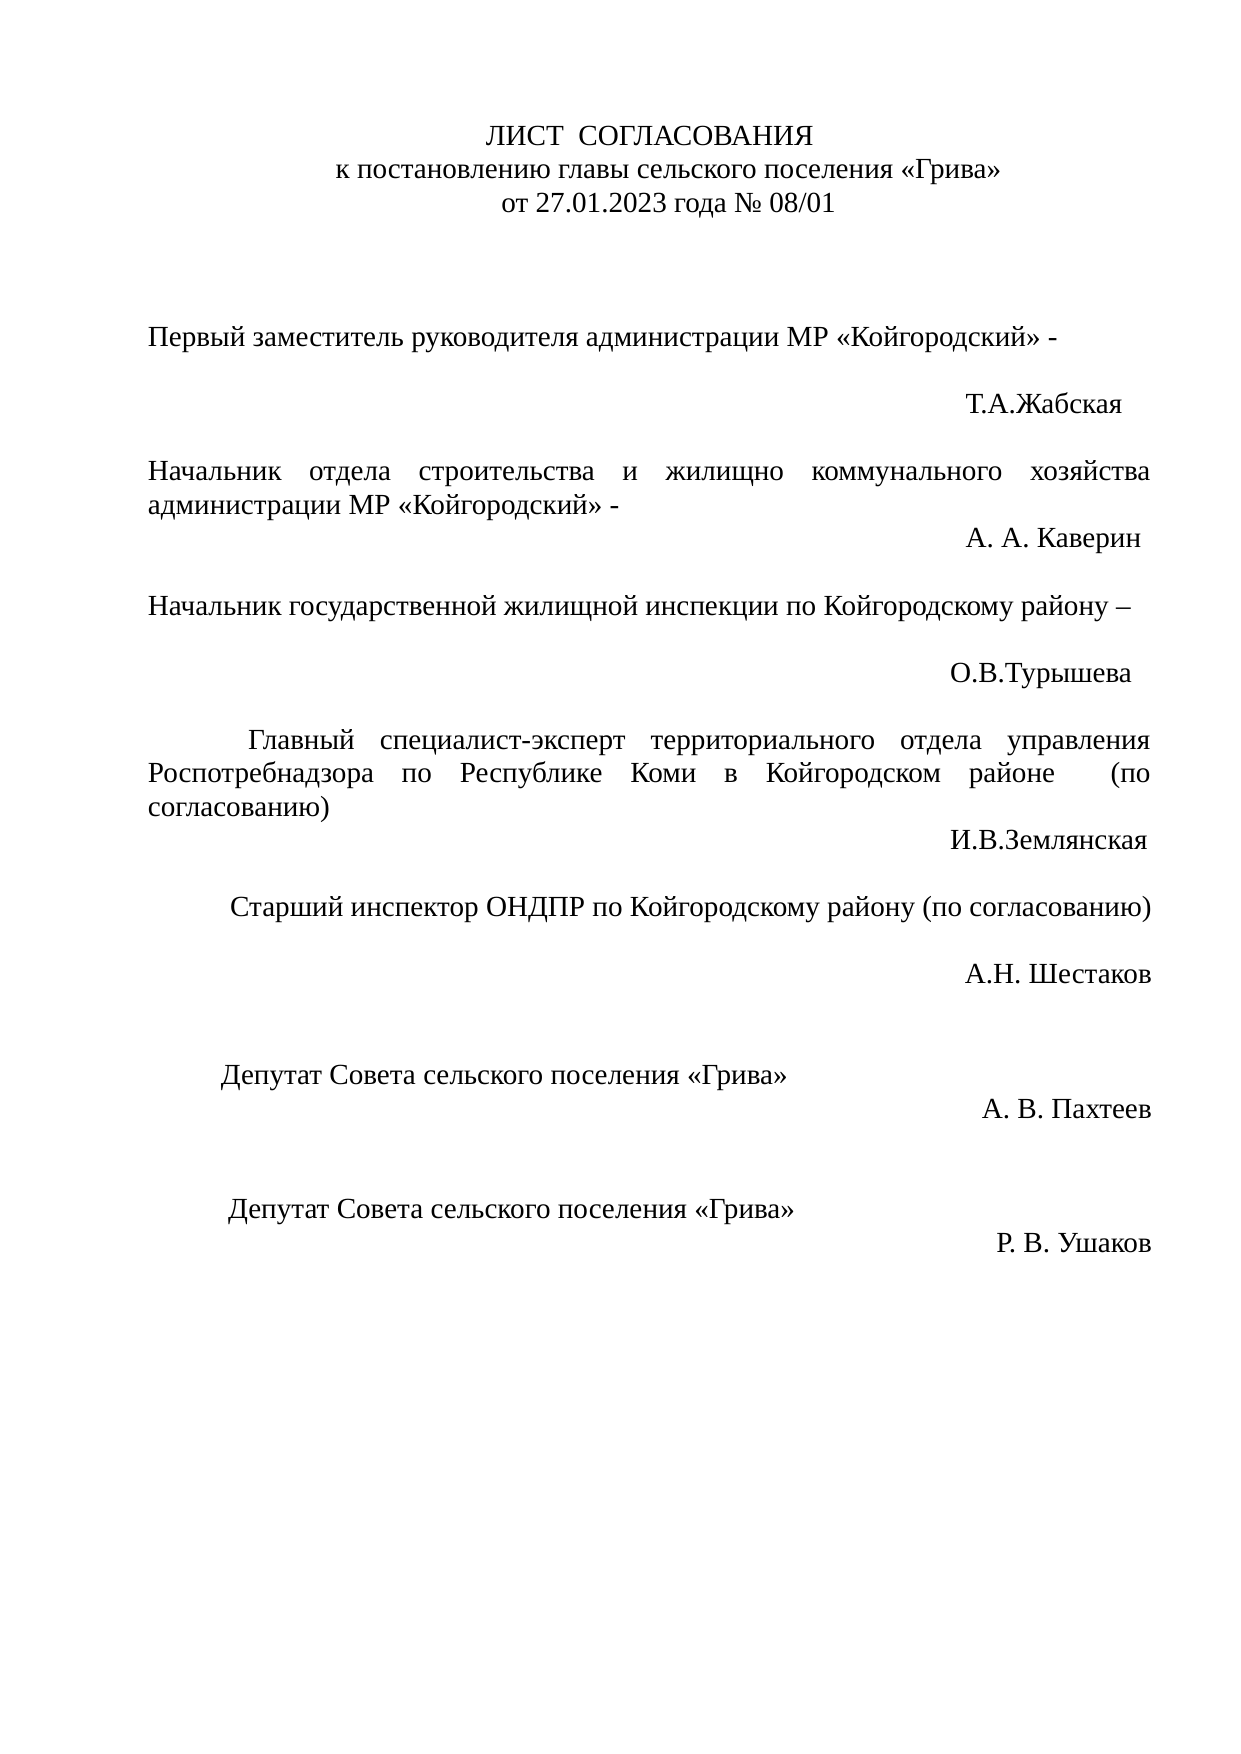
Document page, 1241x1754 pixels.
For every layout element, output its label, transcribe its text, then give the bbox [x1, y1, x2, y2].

text ЛИСТ СОГЛАСОВАНИЯ [148, 118, 1152, 152]
text И.В.Землянская [148, 822, 1152, 856]
text Р. В. Ушаков [148, 1225, 1152, 1258]
text Первый заместитель руководителя администрации МР «Койгородский» - [148, 319, 1152, 353]
text А.Н. Шестаков [148, 957, 1152, 990]
text к постановлению главы сельского поселения «Грива» [185, 152, 1152, 185]
text О.В.Турышева [148, 655, 1152, 688]
text А. А. Каверин [148, 521, 1152, 554]
text Старший инспектор ОНДПР по Койгородскому району (по согласованию) [148, 889, 1152, 923]
text Начальник отдела строительства и жилищно коммунального хозяйства администрации МР «Койгородский» - [148, 453, 1152, 521]
text Главный специалист-эксперт территориального отдела управления Роспотребнадзора по Республике Коми в Койгородском районе (по согласованию) [148, 722, 1152, 822]
text Депутат Совета сельского поселения «Грива» [148, 1191, 1152, 1225]
text Т.А.Жабская [148, 353, 1152, 420]
text Начальник государственной жилищной инспекции по Койгородскому району – [148, 588, 1152, 621]
text Депутат Совета сельского поселения «Грива» [148, 1057, 1152, 1091]
text от 27.01.2023 года № 08/01 [185, 185, 1152, 219]
text А. В. Пахтеев [148, 1091, 1152, 1124]
